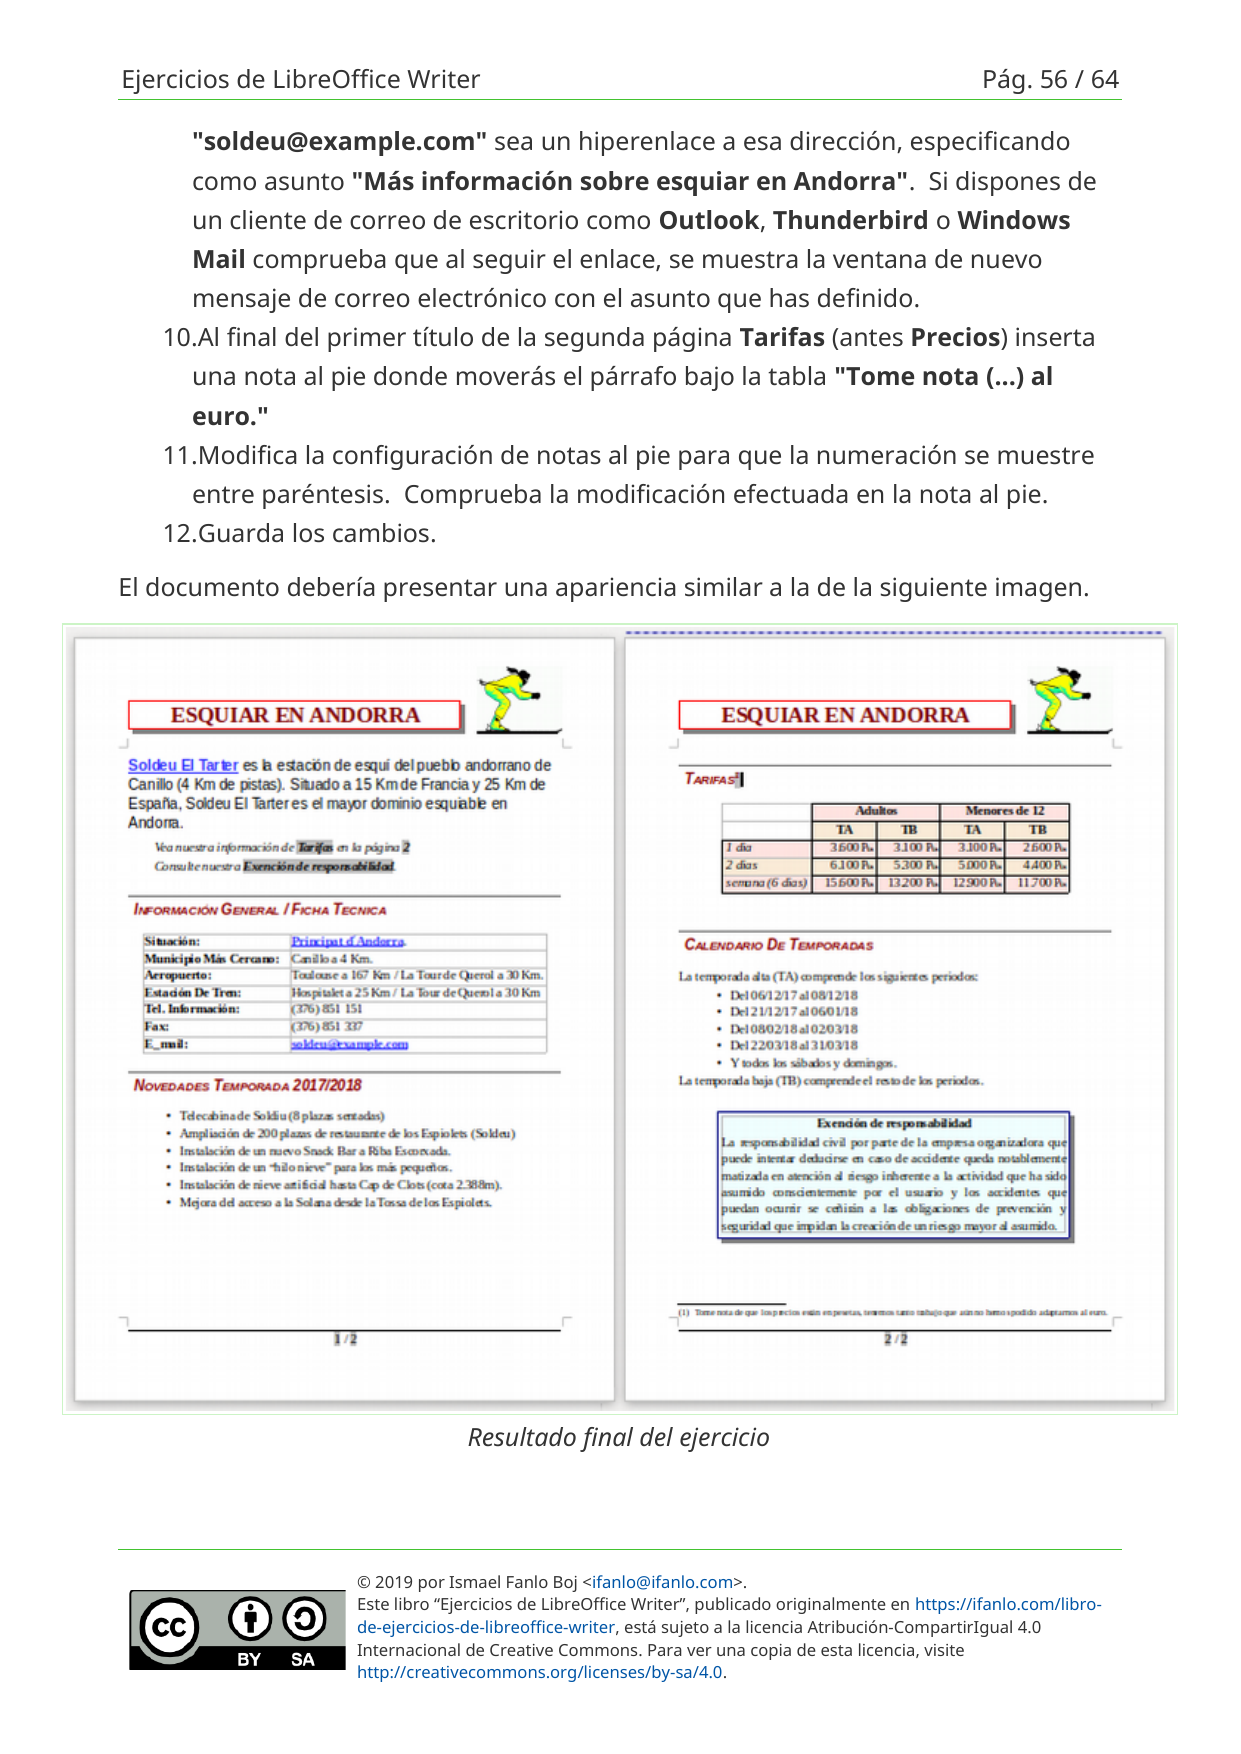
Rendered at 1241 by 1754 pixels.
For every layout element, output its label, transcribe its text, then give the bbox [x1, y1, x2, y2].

text Resultado final del ejercicio [118, 1415, 1122, 1454]
list Al final del primer título de la segunda página Tarifas (antes Precios) inserta una nota al pie donde moverás el párrafo bajo la tabla "Tome nota (...) al euro." [162, 320, 1122, 432]
list Guarda los cambios. [162, 516, 1122, 550]
text El documento debería presentar una apariencia similar a la de la siguiente imagen. [118, 569, 1122, 603]
list Modifica la configuración de notas al pie para que la numeración se muestre entre paréntesis. Comprueba la modificación efectuada en la nota al pie. [162, 437, 1122, 511]
picture [65, 627, 1175, 1411]
picture [129, 1590, 346, 1670]
list "soldeu@example.com" sea un hiperenlace a esa dirección, especificando como asunto "Más información sobre esquiar en Andorra". Si dispones de un cliente de correo de escritorio como Outlook, Thunderbird o Windows Mail comprueba que al seguir el enlace, se muestra la ventana de nuevo mensaje de correo electrónico con el asunto que has definido. [162, 124, 1122, 315]
text [63, 625, 1177, 1414]
